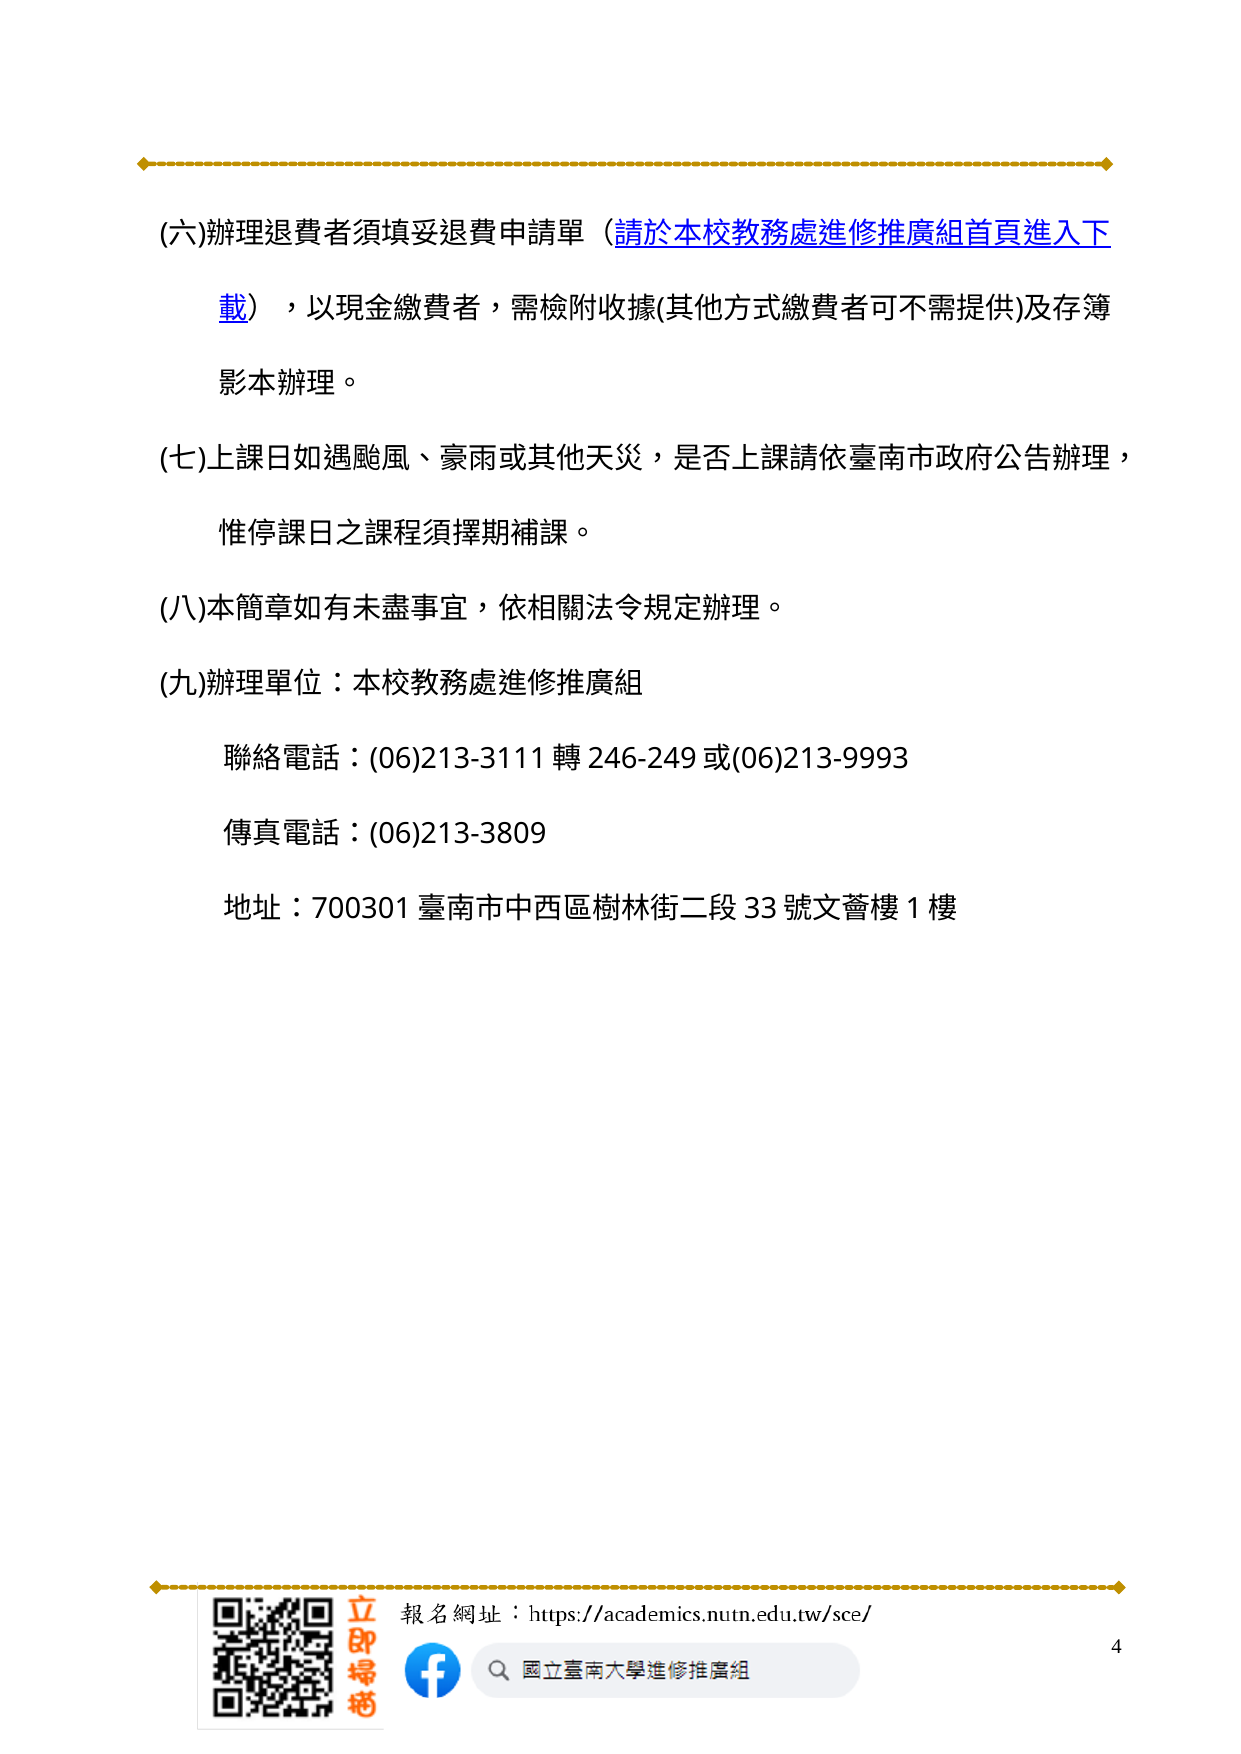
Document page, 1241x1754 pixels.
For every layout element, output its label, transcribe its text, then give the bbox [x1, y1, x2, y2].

text 傳真電話：(06)213-3809 [179, 794, 1122, 869]
text (八)本簡章如有未盡事宜，依相關法令規定辦理。 [118, 569, 1122, 644]
picture [196, 1582, 384, 1586]
text 聯絡電話：(06)213-3111轉246-249或(06)213-9993 [179, 719, 1122, 794]
text (六)辦理退費者須填妥退費申請單（請於本校教務處進修推廣組首頁進入下載），以現金繳費者，需檢附收據(其他方式繳費者可不需提供)及存簿影本辦理。 [159, 194, 1122, 419]
text (九)辦理單位：本校教務處進修推廣組 [118, 644, 1122, 719]
text 地址：700301臺南市中西區樹林街二段33號文薈樓1樓 [179, 869, 1122, 944]
picture [196, 1589, 892, 1731]
text (七)上課日如遇颱風、豪雨或其他天災，是否上課請依臺南市政府公告辦理，惟停課日之課程須擇期補課。 [159, 419, 1122, 569]
